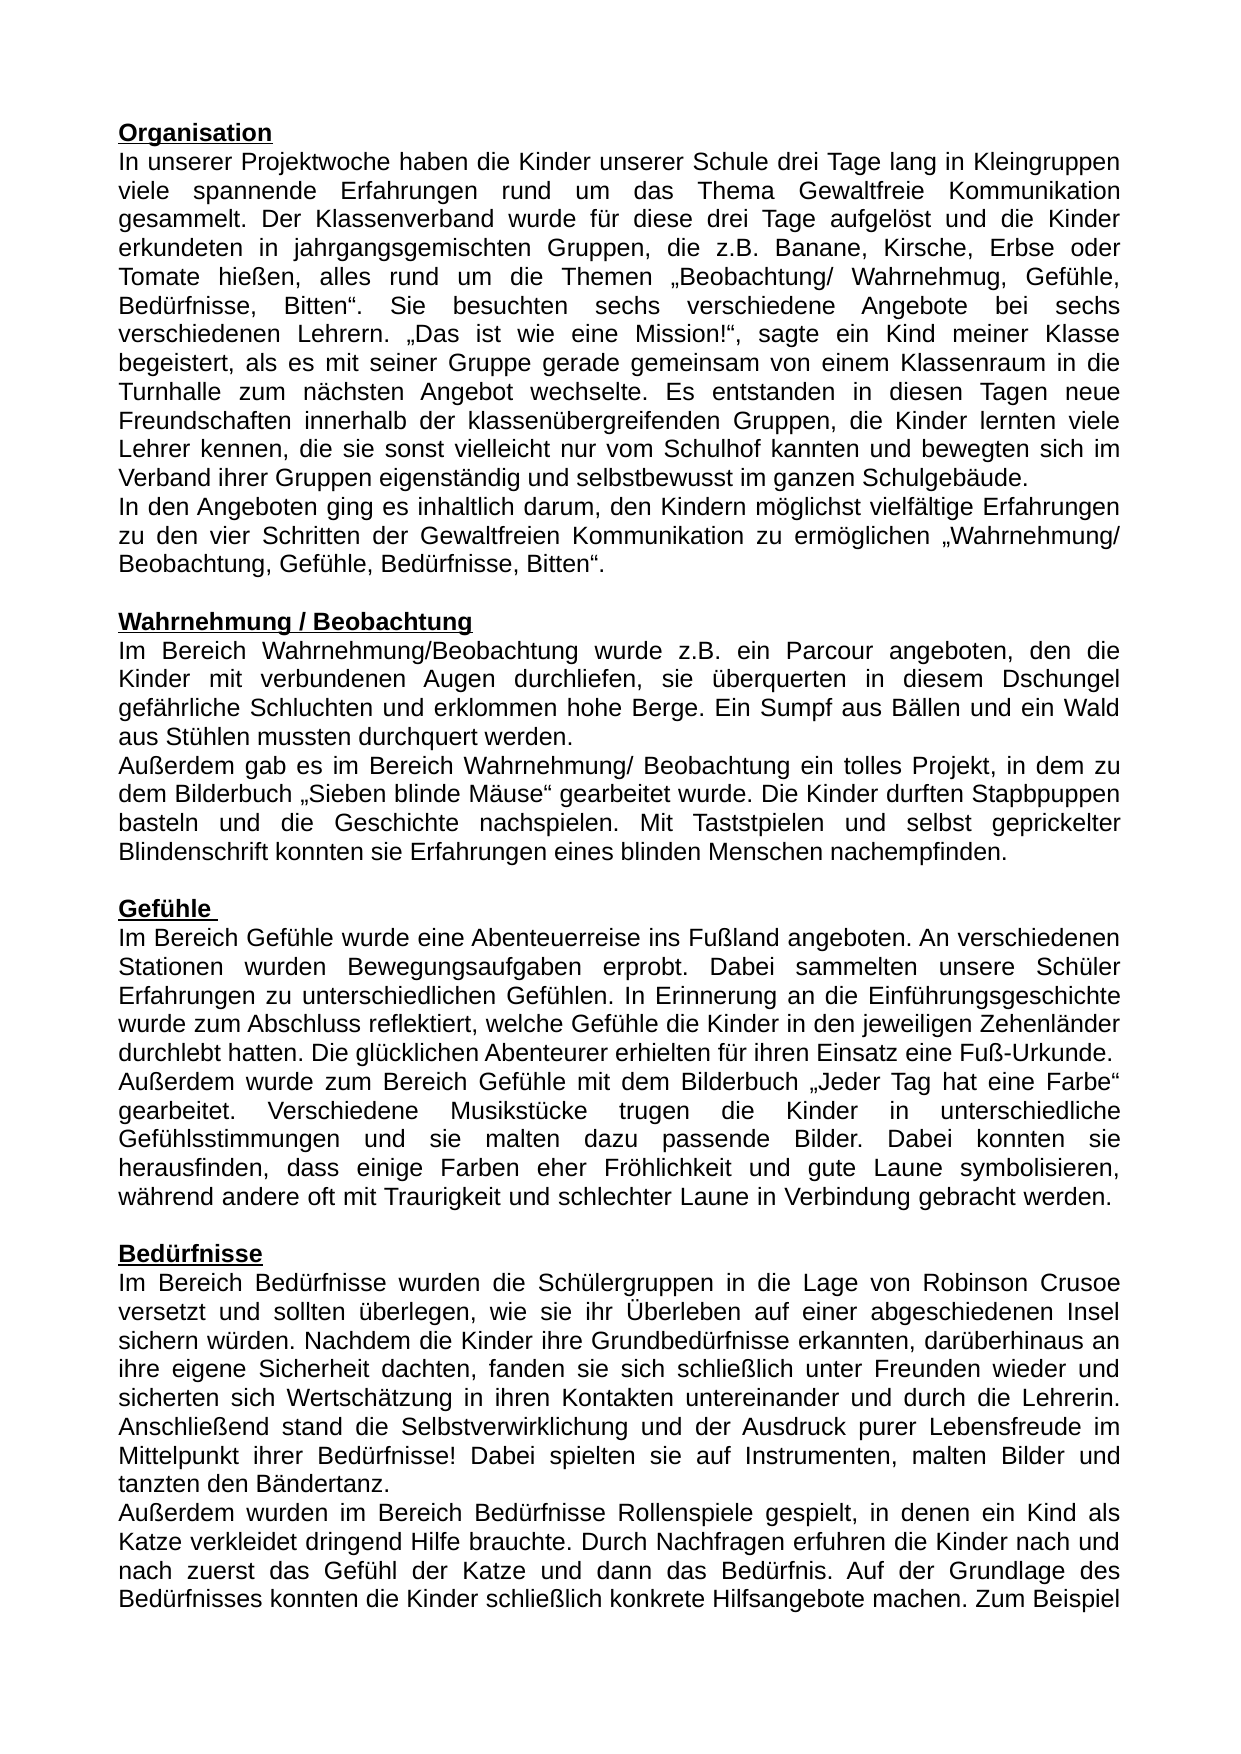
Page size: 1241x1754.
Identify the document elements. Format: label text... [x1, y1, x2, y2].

text Außerdem gab es im Bereich Wahrnehmung/ Beobachtung ein tolles Projekt, in dem zu dem Bilderbuch „Sieben blinde Mäuse“ gearbeitet wurde. Die Kinder durften Stapbpuppen basteln und die Geschichte nachspielen. Mit Taststpielen und selbst geprickelter Blindenschrift konnten sie Erfahrungen eines blinden Menschen nachempfinden. [118, 751, 1122, 866]
text In unserer Projektwoche haben die Kinder unserer Schule drei Tage lang in Kleingruppen viele spannende Erfahrungen rund um das Thema Gewaltfreie Kommunikation gesammelt. Der Klassenverband wurde für diese drei Tage aufgelöst und die Kinder erkundeten in jahrgangsgemischten Gruppen, die z.B. Banane, Kirsche, Erbse oder Tomate hießen, alles rund um die Themen „Beobachtung/ Wahrnehmug, Gefühle, Bedürfnisse, Bitten“. Sie besuchten sechs verschiedene Angebote bei sechs verschiedenen Lehrern. „Das ist wie eine Mission!“, sagte ein Kind meiner Klasse begeistert, als es mit seiner Gruppe gerade gemeinsam von einem Klassenraum in die Turnhalle zum nächsten Angebot wechselte. Es entstanden in diesen Tagen neue Freundschaften innerhalb der klassenübergreifenden Gruppen, die Kinder lernten viele Lehrer kennen, die sie sonst vielleicht nur vom Schulhof kannten und bewegten sich im Verband ihrer Gruppen eigenständig und selbstbewusst im ganzen Schulgebäude. [118, 147, 1122, 492]
text Wahrnehmung / Beobachtung [118, 607, 1122, 636]
text Außerdem wurden im Bereich Bedürfnisse Rollenspiele gespielt, in denen ein Kind als Katze verkleidet dringend Hilfe brauchte. Durch Nachfragen erfuhren die Kinder nach und nach zuerst das Gefühl der Katze und dann das Bedürfnis. Auf der Grundlage des Bedürfnisses konnten die Kinder schließlich konkrete Hilfsangebote machen. Zum Beispiel [118, 1498, 1122, 1613]
text Gefühle [118, 894, 1122, 923]
text Bedürfnisse [118, 1239, 1122, 1268]
text In den Angeboten ging es inhaltlich darum, den Kindern möglichst vielfältige Erfahrungen zu den vier Schritten der Gewaltfreien Kommunikation zu ermöglichen „Wahrnehmung/ Beobachtung, Gefühle, Bedürfnisse, Bitten“. [118, 492, 1122, 578]
text Organisation [118, 118, 1122, 147]
text Im Bereich Gefühle wurde eine Abenteuerreise ins Fußland angeboten. An verschiedenen Stationen wurden Bewegungsaufgaben erprobt. Dabei sammelten unsere Schüler Erfahrungen zu unterschiedlichen Gefühlen. In Erinnerung an die Einführungsgeschichte wurde zum Abschluss reflektiert, welche Gefühle die Kinder in den jeweiligen Zehenländer durchlebt hatten. Die glücklichen Abenteurer erhielten für ihren Einsatz eine Fuß-Urkunde. [118, 923, 1122, 1067]
text Im Bereich Wahrnehmung/Beobachtung wurde z.B. ein Parcour angeboten, den die Kinder mit verbundenen Augen durchliefen, sie überquerten in diesem Dschungel gefährliche Schluchten und erklommen hohe Berge. Ein Sumpf aus Bällen und ein Wald aus Stühlen mussten durchquert werden. [118, 636, 1122, 751]
text Außerdem wurde zum Bereich Gefühle mit dem Bilderbuch „Jeder Tag hat eine Farbe“ gearbeitet. Verschiedene Musikstücke trugen die Kinder in unterschiedliche Gefühlsstimmungen und sie malten dazu passende Bilder. Dabei konnten sie herausfinden, dass einige Farben eher Fröhlichkeit und gute Laune symbolisieren, während andere oft mit Traurigkeit und schlechter Laune in Verbindung gebracht werden. [118, 1067, 1122, 1239]
text Im Bereich Bedürfnisse wurden die Schülergruppen in die Lage von Robinson Crusoe versetzt und sollten überlegen, wie sie ihr Überleben auf einer abgeschiedenen Insel sichern würden. Nachdem die Kinder ihre Grundbedürfnisse erkannten, darüberhinaus an ihre eigene Sicherheit dachten, fanden sie sich schließlich unter Freunden wieder und sicherten sich Wertschätzung in ihren Kontakten untereinander und durch die Lehrerin. Anschließend stand die Selbstverwirklichung und der Ausdruck purer Lebensfreude im Mittelpunkt ihrer Bedürfnisse! Dabei spielten sie auf Instrumenten, malten Bilder und tanzten den Bändertanz. [118, 1268, 1122, 1498]
